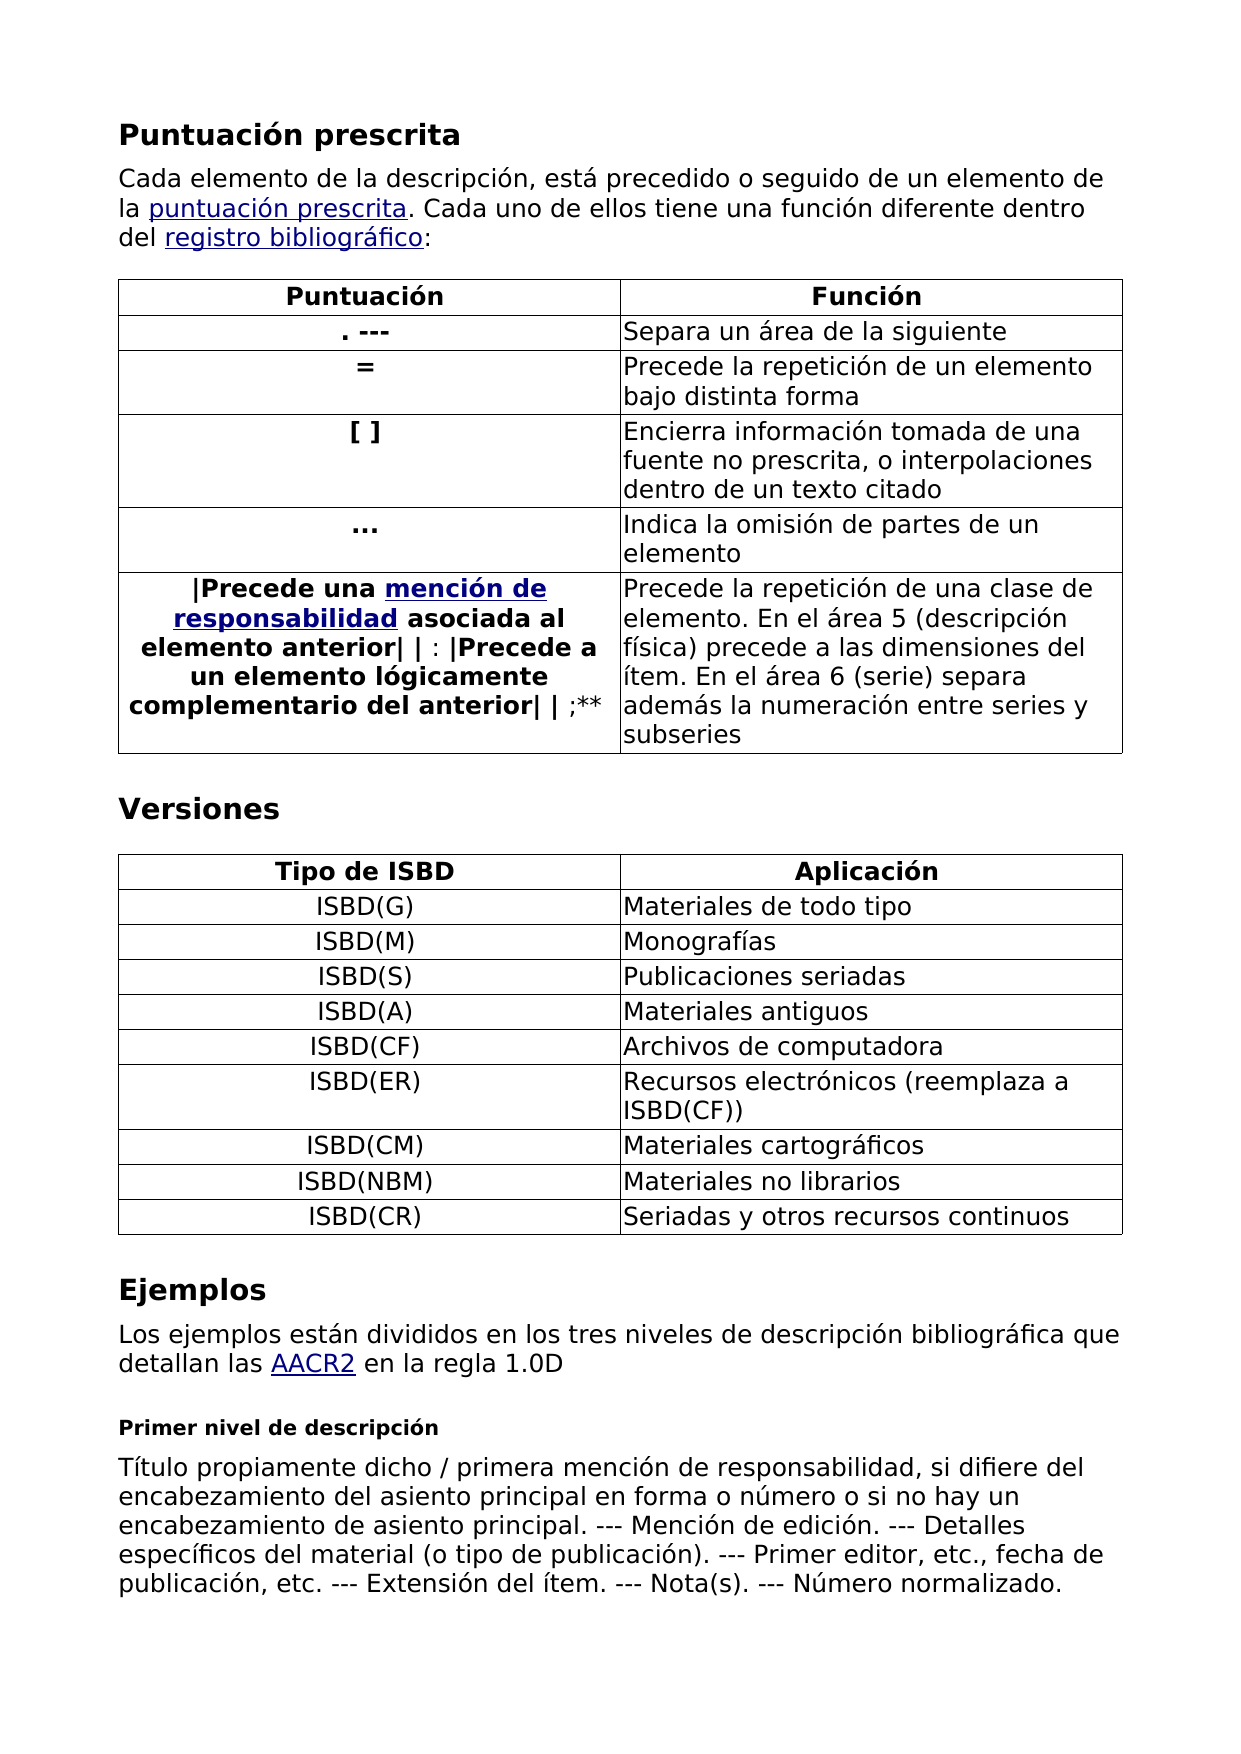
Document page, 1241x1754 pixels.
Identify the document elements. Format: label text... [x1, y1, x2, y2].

table_cell Separa un área de la siguiente [621, 316, 1122, 349]
table_cell Publicaciones seriadas [621, 960, 1122, 994]
subtitle Primer nivel de descripción [118, 1416, 1122, 1440]
table_cell . --- [119, 316, 620, 349]
table_cell ISBD(G) [119, 890, 620, 924]
table_cell Recursos electrónicos (reemplaza a ISBD(CF)) [621, 1065, 1122, 1128]
table_cell Materiales cartográficos [621, 1130, 1122, 1164]
table_cell Seriadas y otros recursos continuos [621, 1200, 1122, 1234]
table_cell Materiales no librarios [621, 1165, 1122, 1199]
subtitle Puntuación prescrita [118, 118, 1122, 152]
table_cell Encierra información tomada de una fuente no prescrita, o interpolaciones dentro de un texto citado [621, 415, 1122, 507]
table_cell ISBD(NBM) [119, 1165, 620, 1199]
text Los ejemplos están divididos en los tres niveles de descripción bibliográfica que detallan las AACR2 en la regla 1.0D [118, 1320, 1122, 1378]
table_cell Archivos de computadora [621, 1030, 1122, 1064]
table_cell ISBD(S) [119, 960, 620, 994]
table_cell ISBD(M) [119, 925, 620, 959]
table_cell Materiales antiguos [621, 995, 1122, 1029]
table_header Función [621, 280, 1122, 314]
table_cell = [119, 351, 620, 414]
table_cell ISBD(CF) [119, 1030, 620, 1064]
table_cell ISBD(ER) [119, 1065, 620, 1128]
subtitle Versiones [118, 792, 1122, 826]
subtitle Ejemplos [118, 1274, 1122, 1308]
table_cell Materiales de todo tipo [621, 890, 1122, 924]
table_header Tipo de ISBD [119, 855, 620, 889]
table_cell ISBD(CR) [119, 1200, 620, 1234]
table_cell ISBD(A) [119, 995, 620, 1029]
table_header Puntuación [119, 280, 620, 314]
table_header Aplicación [621, 855, 1122, 889]
table_cell Precede la repetición de un elemento bajo distinta forma [621, 351, 1122, 414]
text Título propiamente dicho / primera mención de responsabilidad, si difiere del encabezamiento del asiento principal en forma o número o si no hay un encabezamiento de asiento principal. --- Mención de edición. --- Detalles específicos del material (o tipo de publicación). --- Primer editor, etc., fecha de publicación, etc. --- Extensión del ítem. --- Nota(s). --- Número normalizado. [118, 1453, 1122, 1599]
table_cell ... [119, 508, 620, 572]
table_cell Monografías [621, 925, 1122, 959]
table_cell |Precede una mención de responsabilidad asociada al elemento anterior| | : |Precede a un elemento lógicamente complementario del anterior| | ;** [119, 573, 620, 752]
table_cell Indica la omisión de partes de un elemento [621, 508, 1122, 572]
table_cell Precede la repetición de una clase de elemento. En el área 5 (descripción física) precede a las dimensiones del ítem. En el área 6 (serie) separa además la numeración entre series y subseries [621, 573, 1122, 752]
table_cell ISBD(CM) [119, 1130, 620, 1164]
text Cada elemento de la descripción, está precedido o seguido de un elemento de la puntuación prescrita. Cada uno de ellos tiene una función diferente dentro del registro bibliográfico: [118, 164, 1122, 252]
table_cell [ ] [119, 415, 620, 507]
